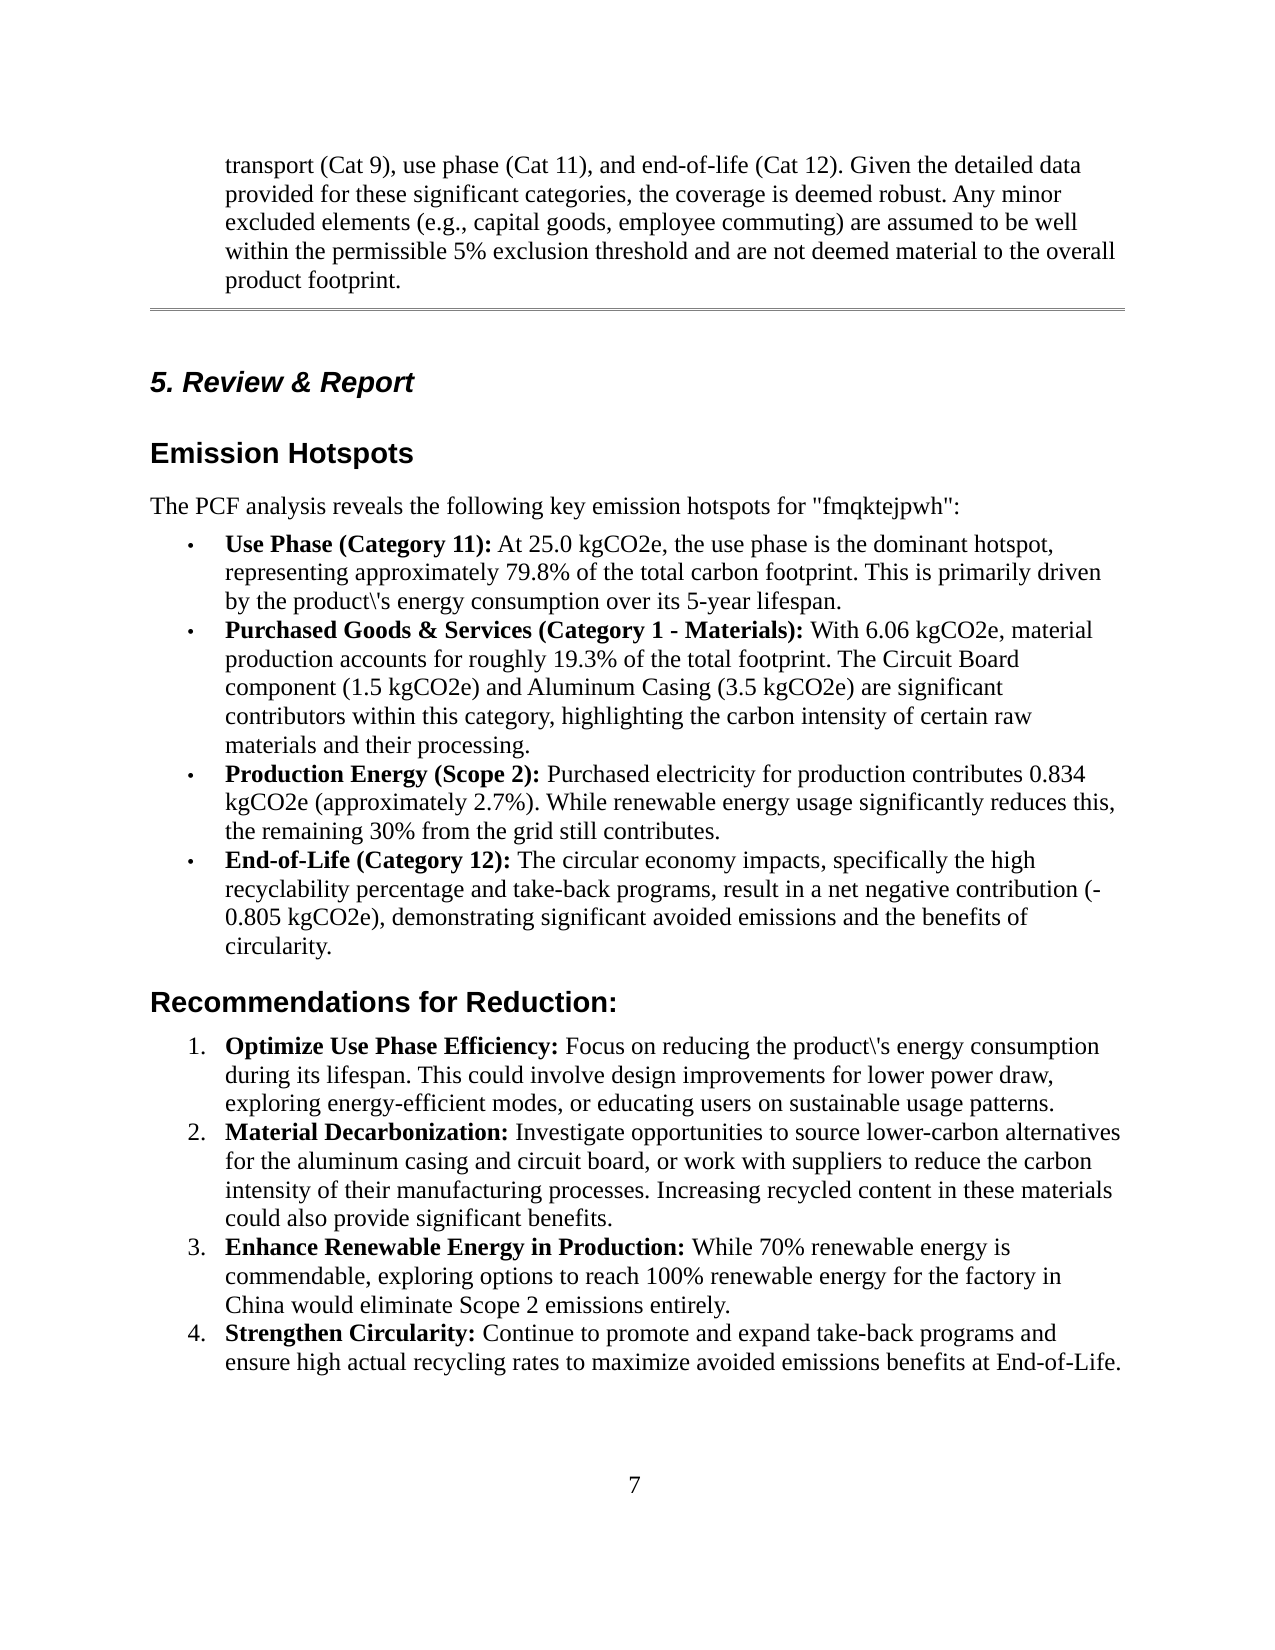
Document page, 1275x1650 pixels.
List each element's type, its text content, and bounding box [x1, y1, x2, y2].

list Optimize Use Phase Efficiency: Focus on reducing the product\'s energy consumption during its lifespan. This could involve design improvements for lower power draw, exploring energy-efficient modes, or educating users on sustainable usage patterns. [187, 1031, 1125, 1117]
list Use Phase (Category 11): At 25.0 kgCO2e, the use phase is the dominant hotspot, representing approximately 79.8% of the total carbon footprint. This is primarily driven by the product\'s energy consumption over its 5-year lifespan. [187, 529, 1125, 615]
list Enhance Renewable Energy in Production: While 70% renewable energy is commendable, exploring options to reach 100% renewable energy for the factory in China would eliminate Scope 2 emissions entirely. [187, 1232, 1125, 1318]
subtitle 5. Review & Report [150, 365, 1125, 398]
list Material Decarbonization: Investigate opportunities to source lower-carbon alternatives for the aluminum casing and circuit board, or work with suppliers to reduce the carbon intensity of their manufacturing processes. Increasing recycled content in these materials could also provide significant benefits. [187, 1117, 1125, 1232]
list Strengthen Circularity: Continue to promote and expand take-back programs and ensure high actual recycling rates to maximize avoided emissions benefits at End-of-Life. [187, 1318, 1125, 1376]
list Purchased Goods & Services (Category 1 - Materials): With 6.06 kgCO2e, material production accounts for roughly 19.3% of the total footprint. The Circuit Board component (1.5 kgCO2e) and Aluminum Casing (3.5 kgCO2e) are significant contributors within this category, highlighting the carbon intensity of certain raw materials and their processing. [187, 615, 1125, 759]
list End-of-Life (Category 12): The circular economy impacts, specifically the high recyclability percentage and take-back programs, result in a net negative contribution (-0.805 kgCO2e), demonstrating significant avoided emissions and the benefits of circularity. [187, 845, 1125, 960]
subtitle Recommendations for Reduction: [150, 985, 1125, 1018]
text The PCF analysis reveals the following key emission hotspots for "fmqktejpwh": [150, 491, 1125, 520]
subtitle Emission Hotspots [150, 436, 1125, 469]
list transport (Cat 9), use phase (Cat 11), and end-of-life (Cat 12). Given the detailed data provided for these significant categories, the coverage is deemed robust. Any minor excluded elements (e.g., capital goods, employee commuting) are assumed to be well within the permissible 5% exclusion threshold and are not deemed material to the overall product footprint. [187, 150, 1125, 294]
list Production Energy (Scope 2): Purchased electricity for production contributes 0.834 kgCO2e (approximately 2.7%). While renewable energy usage significantly reduces this, the remaining 30% from the grid still contributes. [187, 759, 1125, 845]
